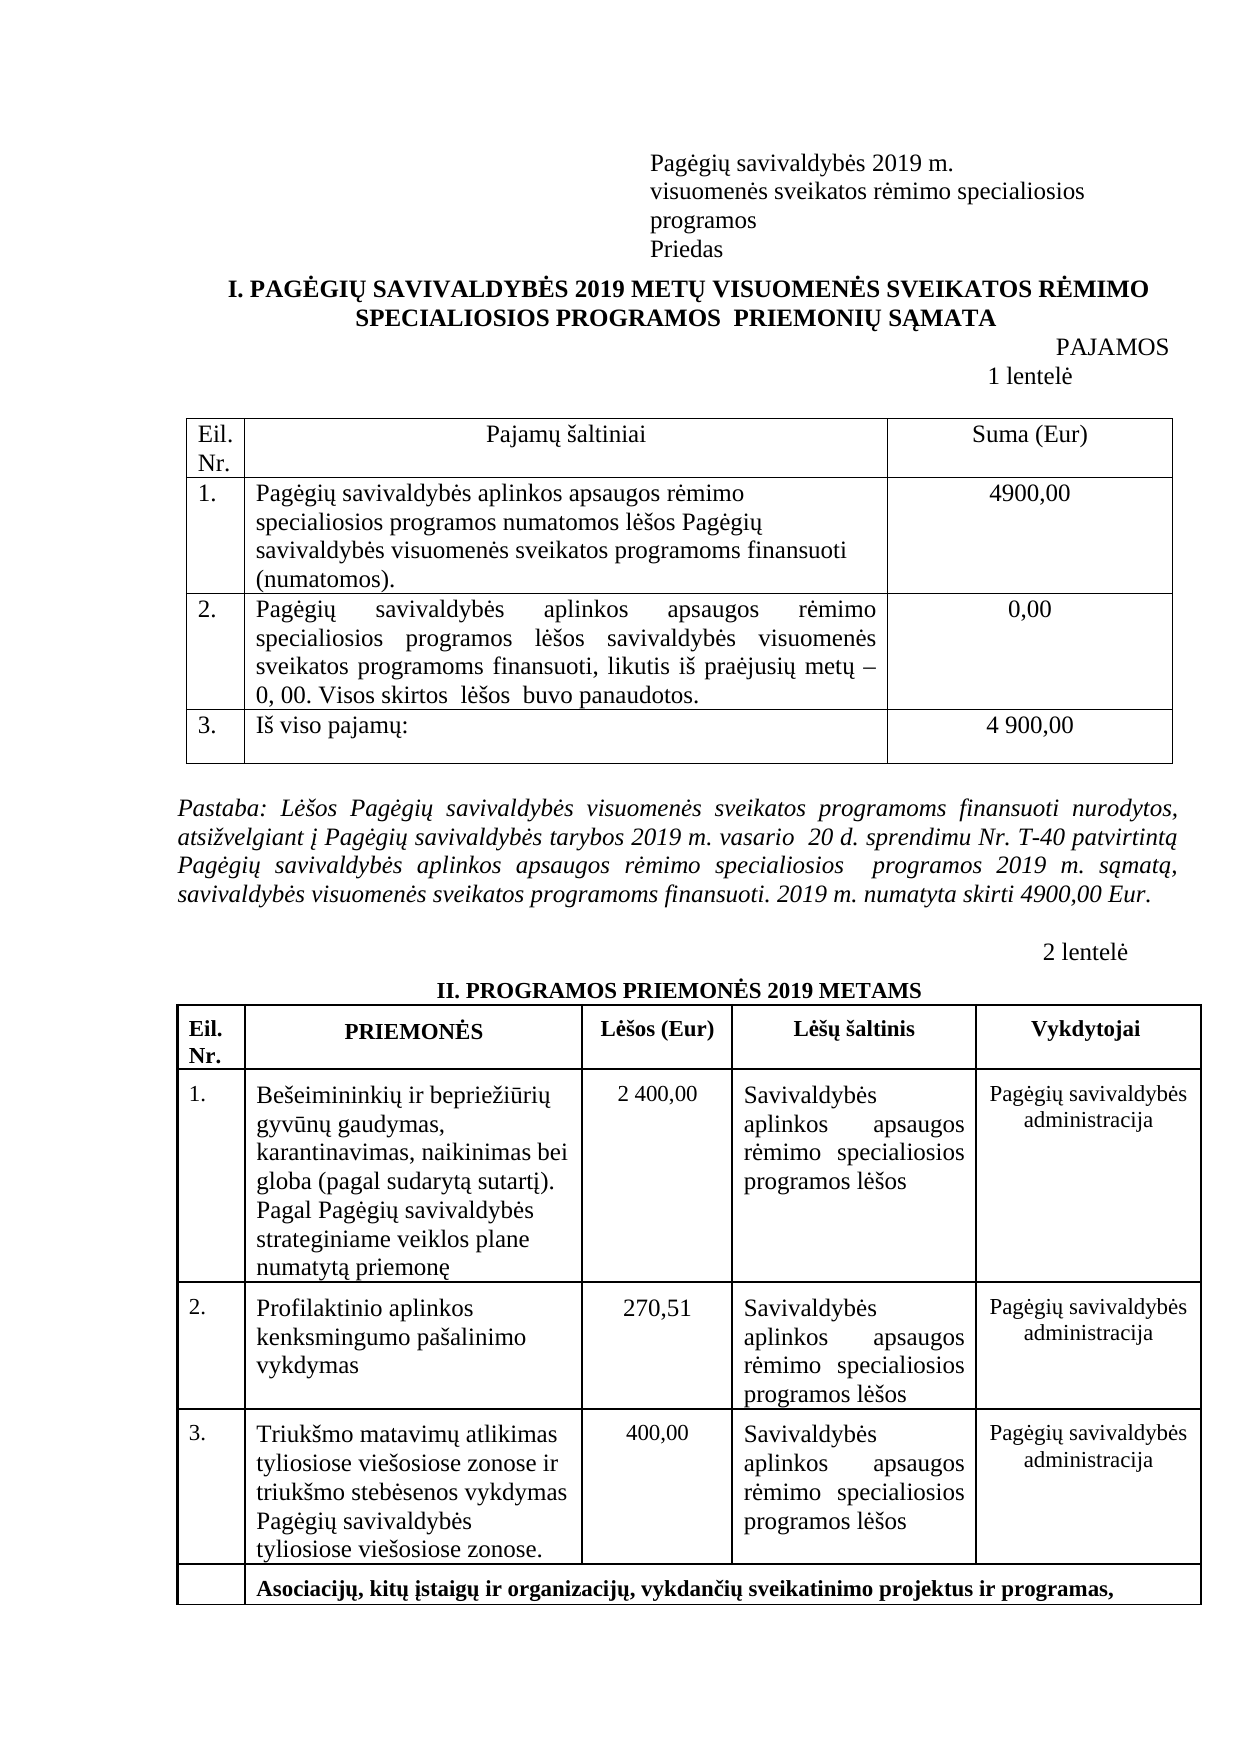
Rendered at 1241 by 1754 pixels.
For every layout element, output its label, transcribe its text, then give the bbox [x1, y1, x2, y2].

table_cell Pagėgių savivaldybės aplinkos apsaugos rėmimo specialiosios programos numatomos lėšos Pagėgių savivaldybės visuomenės sveikatos programoms finansuoti (numatomos). [245, 478, 887, 593]
table_cell Bešeimininkių ir bepriežiūrių gyvūnų gaudymas, karantinavimas, naikinimas bei globa (pagal sudarytą sutartį). Pagal Pagėgių savivaldybės strateginiame veiklos plane numatytą priemonę [246, 1070, 581, 1281]
table_cell Pagėgių savivaldybės administracija [977, 1070, 1200, 1281]
table_cell Iš viso pajamų: [245, 710, 887, 763]
table_cell 1. [187, 478, 244, 593]
table_cell 3. [187, 710, 244, 763]
table_cell 4900,00 [888, 478, 1172, 593]
table_cell 0,00 [888, 594, 1172, 709]
table_cell Pagėgių savivaldybės aplinkos apsaugos rėmimo specialiosios programos lėšos savivaldybės visuomenės sveikatos programoms finansuoti, likutis iš praėjusių metų – 0, 00. Visos skirtos lėšos buvo panaudotos. [245, 594, 887, 709]
text PAJAMOS 1 lentelė [177, 332, 1181, 389]
table_cell 400,00 [583, 1410, 731, 1563]
table_cell 1. [179, 1070, 244, 1281]
text 2 lentelė [177, 937, 1181, 966]
table_cell Pagėgių savivaldybės administracija [977, 1410, 1200, 1563]
text II. PROGRAMOS PRIEMONĖS 2019 METAMS [177, 977, 1181, 1004]
table_header Eil. Nr. [187, 419, 244, 477]
table_cell [1202, 1408, 1240, 1563]
table_cell 4 900,00 [888, 710, 1172, 763]
table_cell [1202, 1281, 1240, 1408]
table_cell 2. [187, 594, 244, 709]
table_cell [179, 1565, 244, 1604]
table_header Eil. Nr. [179, 1006, 244, 1068]
table_cell 3. [179, 1410, 244, 1563]
text Pastaba: Lėšos Pagėgių savivaldybės visuomenės sveikatos programoms finansuoti nurodytos, atsižvelgiant į Pagėgių savivaldybės tarybos 2019 m. vasario 20 d. sprendimu Nr. T-40 patvirtintą Pagėgių savivaldybės aplinkos apsaugos rėmimo specialiosios programos 2019 m. sąmatą, savivaldybės visuomenės sveikatos programoms finansuoti. 2019 m. numatyta skirti 4900,00 Eur. [177, 793, 1181, 908]
table_cell Savivaldybės aplinkos apsaugos rėmimo specialiosios programos lėšos [733, 1070, 975, 1281]
table_header Lėšų šaltinis [733, 1006, 975, 1068]
table_cell 2. [179, 1283, 244, 1408]
table_header Lėšos (Eur) [583, 1006, 731, 1068]
text visuomenės sveikatos rėmimo specialiosios programos [650, 176, 1181, 234]
table_header Pajamų šaltiniai [245, 419, 887, 477]
table_cell Savivaldybės aplinkos apsaugos rėmimo specialiosios programos lėšos [733, 1283, 975, 1408]
table_header Priemonės [246, 1006, 581, 1068]
table_cell 2 400,00 [583, 1070, 731, 1281]
table_cell [1202, 1068, 1240, 1281]
table_header Suma (Eur) [888, 419, 1172, 477]
table_cell Savivaldybės aplinkos apsaugos rėmimo specialiosios programos lėšos [733, 1410, 975, 1563]
text I. PAGĖGIŲ SAVIVALDYBĖS 2019 METŲ VISUOMENĖS SVEIKATOS RĖMIMO SPECIALIOSIOS PROGRAMOS PRIEMONIŲ SĄMATA [177, 274, 1181, 332]
table_header [1202, 1004, 1240, 1068]
table_cell Asociacijų, kitų įstaigų ir organizacijų, vykdančių sveikatinimo projektus ir programas, [246, 1565, 1200, 1604]
table_cell Pagėgių savivaldybės administracija [977, 1283, 1200, 1408]
table_cell Triukšmo matavimų atlikimas tyliosiose viešosiose zonose ir triukšmo stebėsenos vykdymas Pagėgių savivaldybės tyliosiose viešosiose zonose. [246, 1410, 581, 1563]
text Priedas [650, 234, 1181, 263]
text Pagėgių savivaldybės 2019 m. [650, 148, 1181, 176]
table_cell Profilaktinio aplinkos kenksmingumo pašalinimo vykdymas [246, 1283, 581, 1408]
table_cell 270,51 [583, 1283, 731, 1408]
table_cell [1202, 1563, 1240, 1604]
table_header Vykdytojai [977, 1006, 1200, 1068]
